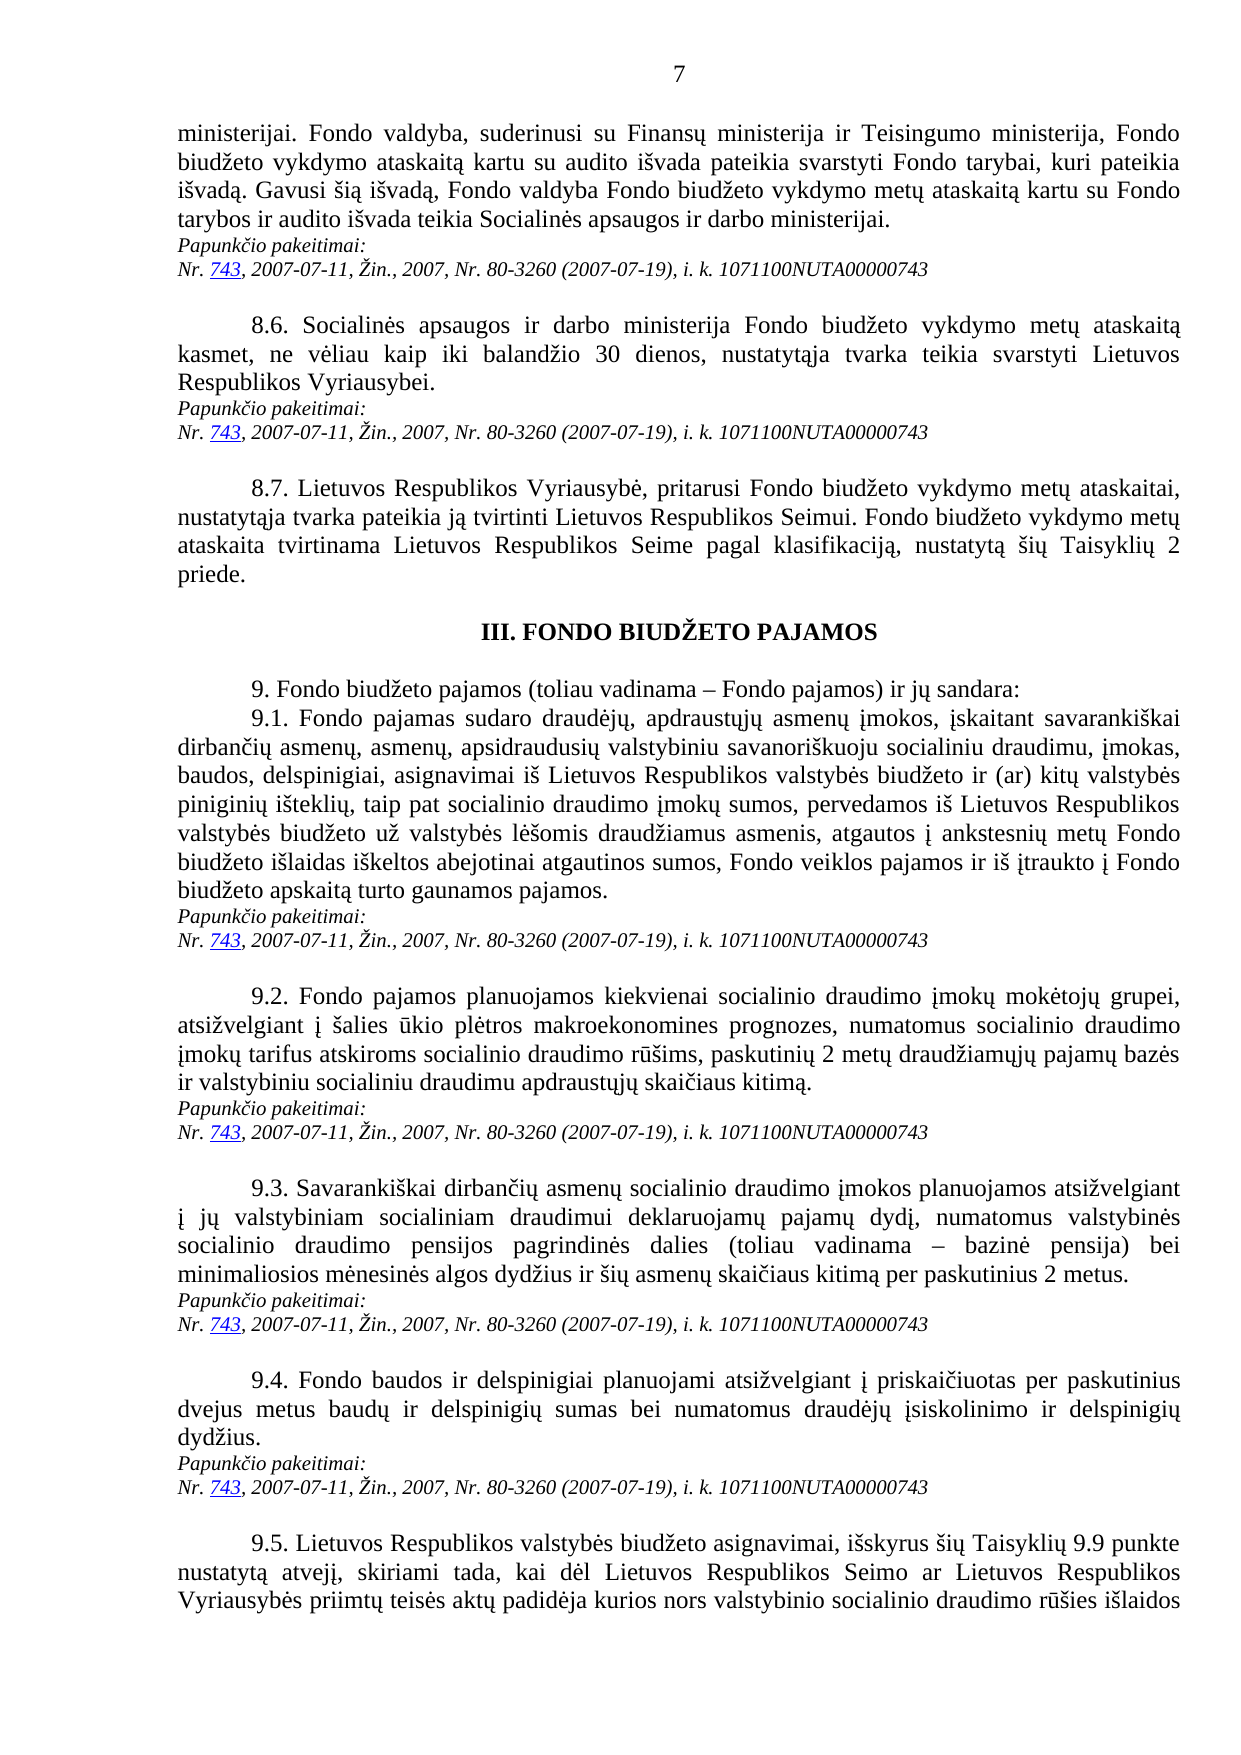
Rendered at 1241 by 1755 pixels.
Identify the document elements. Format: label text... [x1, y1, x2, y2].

text 9.3. Savarankiškai dirbančių asmenų socialinio draudimo įmokos planuojamos atsižvelgiant į jų valstybiniam socialiniam draudimui deklaruojamų pajamų dydį, numatomus valstybinės socialinio draudimo pensijos pagrindinės dalies (toliau vadinama – bazinė pensija) bei minimaliosios mėnesinės algos dydžius ir šių asmenų skaičiaus kitimą per paskutinius 2 metus. [177, 1173, 1181, 1288]
text Nr. 743, 2007-07-11, Žin., 2007, Nr. 80-3260 (2007-07-19), i. k. 1071100NUTA00000743 [177, 257, 1181, 281]
text Papunkčio pakeitimai: [177, 1451, 1181, 1475]
text ministerijai. Fondo valdyba, suderinusi su Finansų ministerija ir Teisingumo ministerija, Fondo biudžeto vykdymo ataskaitą kartu su audito išvada pateikia svarstyti Fondo tarybai, kuri pateikia išvadą. Gavusi šią išvadą, Fondo valdyba Fondo biudžeto vykdymo metų ataskaitą kartu su Fondo tarybos ir audito išvada teikia Socialinės apsaugos ir darbo ministerijai. [177, 118, 1181, 233]
text Papunkčio pakeitimai: [177, 1096, 1181, 1120]
text Nr. 743, 2007-07-11, Žin., 2007, Nr. 80-3260 (2007-07-19), i. k. 1071100NUTA00000743 [177, 1312, 1181, 1336]
text 8.7. Lietuvos Respublikos Vyriausybė, pritarusi Fondo biudžeto vykdymo metų ataskaitai, nustatytąja tvarka pateikia ją tvirtinti Lietuvos Respublikos Seimui. Fondo biudžeto vykdymo metų ataskaita tvirtinama Lietuvos Respublikos Seime pagal klasifikaciją, nustatytą šių Taisyklių 2 priede. [177, 473, 1181, 588]
text Nr. 743, 2007-07-11, Žin., 2007, Nr. 80-3260 (2007-07-19), i. k. 1071100NUTA00000743 [177, 1475, 1181, 1499]
text Papunkčio pakeitimai: [177, 396, 1181, 420]
text 8.6. Socialinės apsaugos ir darbo ministerija Fondo biudžeto vykdymo metų ataskaitą kasmet, ne vėliau kaip iki balandžio 30 dienos, nustatytąja tvarka teikia svarstyti Lietuvos Respublikos Vyriausybei. [177, 310, 1181, 396]
text Nr. 743, 2007-07-11, Žin., 2007, Nr. 80-3260 (2007-07-19), i. k. 1071100NUTA00000743 [177, 420, 1181, 444]
text 9.1. Fondo pajamas sudaro draudėjų, apdraustųjų asmenų įmokos, įskaitant savarankiškai dirbančių asmenų, asmenų, apsidraudusių valstybiniu savanoriškuoju socialiniu draudimu, įmokas, baudos, delspinigiai, asignavimai iš Lietuvos Respublikos valstybės biudžeto ir (ar) kitų valstybės piniginių išteklių, taip pat socialinio draudimo įmokų sumos, pervedamos iš Lietuvos Respublikos valstybės biudžeto už valstybės lėšomis draudžiamus asmenis, atgautos į ankstesnių metų Fondo biudžeto išlaidas iškeltos abejotinai atgautinos sumos, Fondo veiklos pajamos ir iš įtraukto į Fondo biudžeto apskaitą turto gaunamos pajamos. [177, 703, 1181, 904]
text Nr. 743, 2007-07-11, Žin., 2007, Nr. 80-3260 (2007-07-19), i. k. 1071100NUTA00000743 [177, 928, 1181, 952]
text Papunkčio pakeitimai: [177, 1288, 1181, 1312]
text Papunkčio pakeitimai: [177, 233, 1181, 257]
text Nr. 743, 2007-07-11, Žin., 2007, Nr. 80-3260 (2007-07-19), i. k. 1071100NUTA00000743 [177, 1120, 1181, 1144]
text 9.4. Fondo baudos ir delspinigiai planuojami atsižvelgiant į priskaičiuotas per paskutinius dvejus metus baudų ir delspinigių sumas bei numatomus draudėjų įsiskolinimo ir delspinigių dydžius. [177, 1365, 1181, 1451]
text 9.5. Lietuvos Respublikos valstybės biudžeto asignavimai, išskyrus šių Taisyklių 9.9 punkte nustatytą atvejį, skiriami tada, kai dėl Lietuvos Respublikos Seimo ar Lietuvos Respublikos Vyriausybės priimtų teisės aktų padidėja kurios nors valstybinio socialinio draudimo rūšies išlaidos [177, 1528, 1181, 1614]
text 9.2. Fondo pajamos planuojamos kiekvienai socialinio draudimo įmokų mokėtojų grupei, atsižvelgiant į šalies ūkio plėtros makroekonomines prognozes, numatomus socialinio draudimo įmokų tarifus atskiroms socialinio draudimo rūšims, paskutinių 2 metų draudžiamųjų pajamų bazės ir valstybiniu socialiniu draudimu apdraustųjų skaičiaus kitimą. [177, 981, 1181, 1096]
text Papunkčio pakeitimai: [177, 904, 1181, 928]
text 9. Fondo biudžeto pajamos (toliau vadinama – Fondo pajamos) ir jų sandara: [177, 674, 1181, 703]
text III. FONDO BIUDŽETO PAJAMOS [177, 617, 1181, 646]
